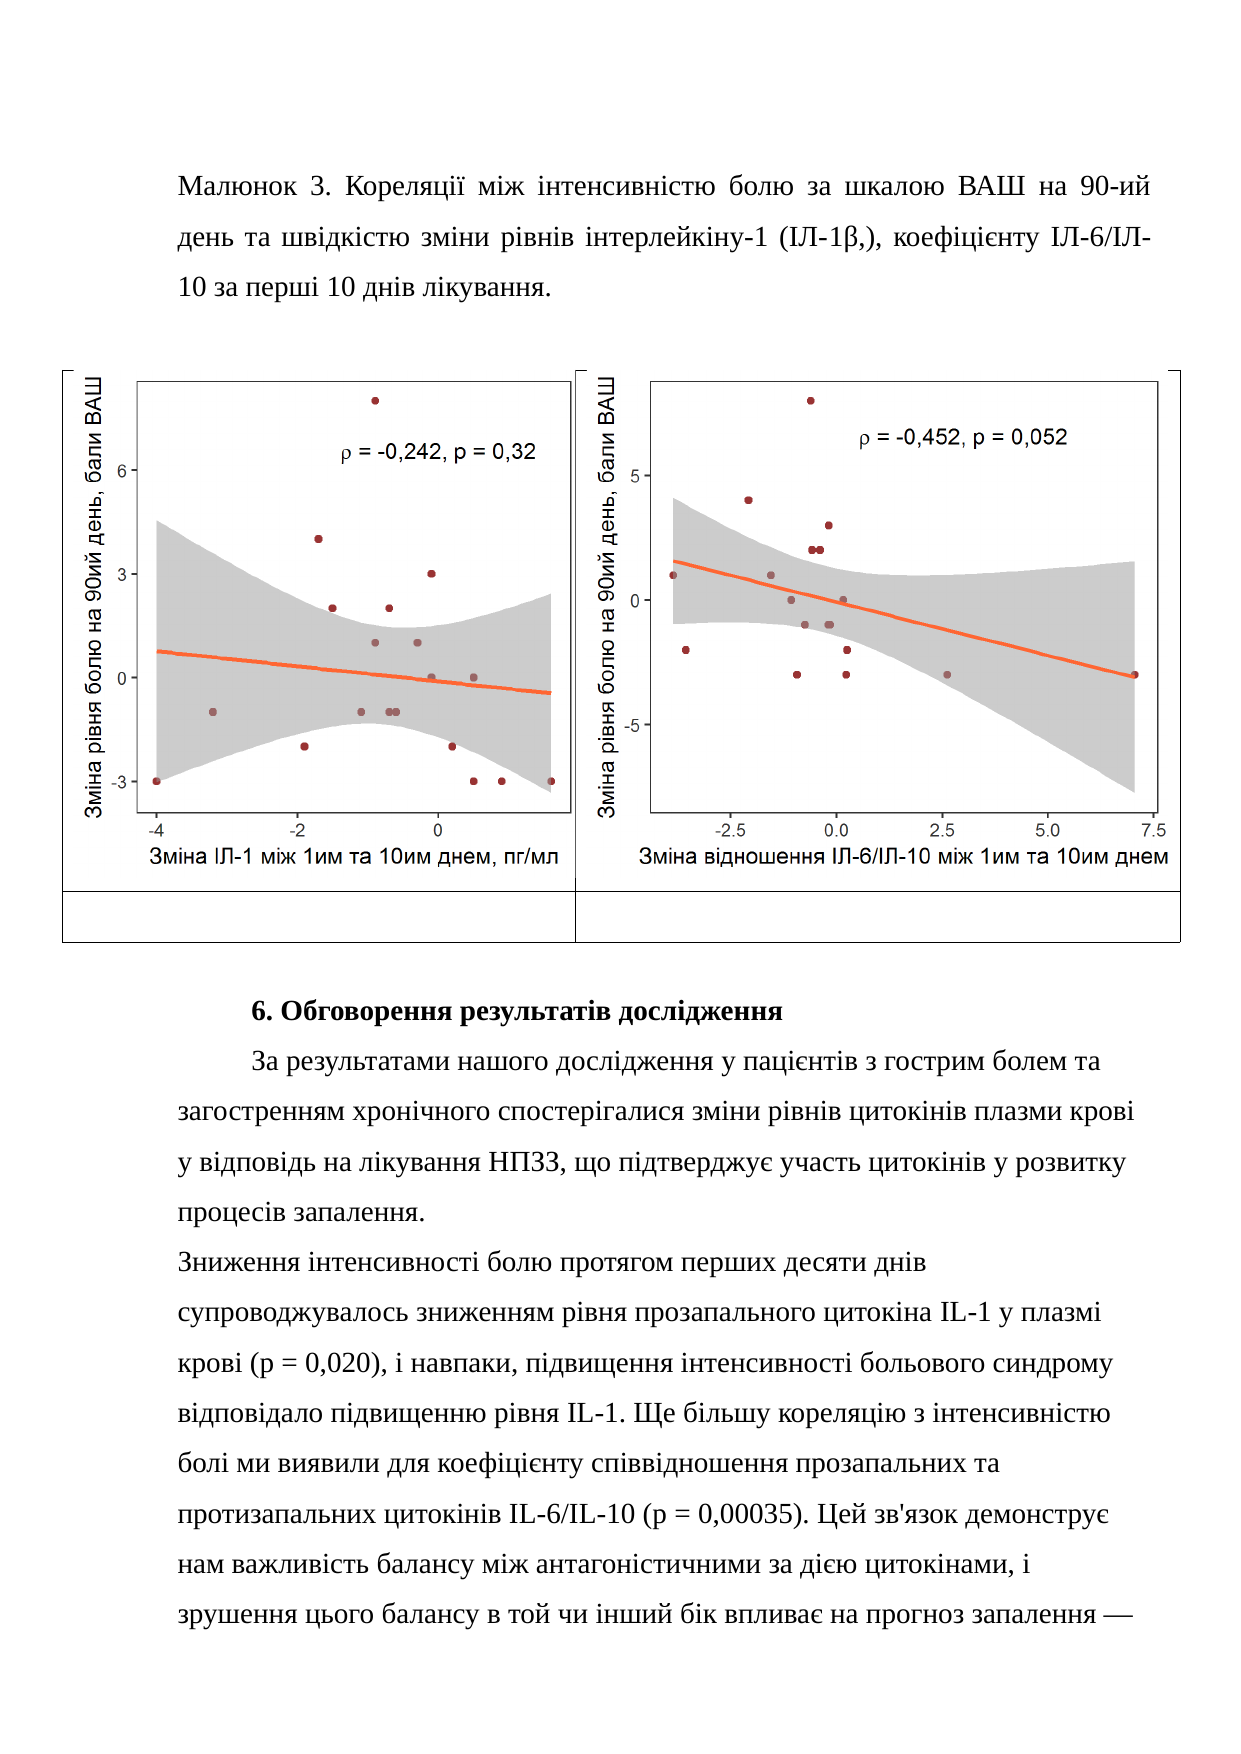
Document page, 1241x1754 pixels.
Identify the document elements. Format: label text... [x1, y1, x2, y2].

table_cell [576, 892, 1180, 942]
table_header [576, 371, 1180, 891]
table_cell [63, 892, 575, 942]
table_header [63, 371, 575, 891]
text 6. Обговорення результатів дослідження [177, 993, 1152, 1026]
text Малюнок 3. Кореляції між інтенсивністю болю за шкалою ВАШ на 90-ий день та швідкістю зміни рівнів інтерлейкіну-1 (ІЛ-1β,), коефіцієнту ІЛ-6/ІЛ-10 за перші 10 днів лікування. [177, 168, 1152, 303]
text За результатами нашого дослідження у пацієнтів з гострим болем та загостренням хронічного спостерігалися зміни рівнів цитокінів плазми крові у відповідь на лікування НПЗЗ, що підтверджує участь цитокінів у розвитку процесів запалення. [177, 1043, 1152, 1227]
text Зниження інтенсивності болю протягом перших десяти днів супроводжувалось зниженням рівня прозапального цитокіна IL-1 у плазмі крові (р = 0,020), і навпаки, підвищення інтенсивності больового синдрому відповідало підвищенню рівня IL-1. Ще більшу кореляцію з інтенсивністю болі ми виявили для коефіцієнту співвідношення прозапальних та протизапальних цитокінів ІL-6/ІL-10 (р = 0,00035). Цей зв'язок демонструє нам важливість балансу між антагоністичними за дією цитокінами, і зрушення цього балансу в той чи інший бік впливає на прогноз запалення — [177, 1244, 1152, 1630]
